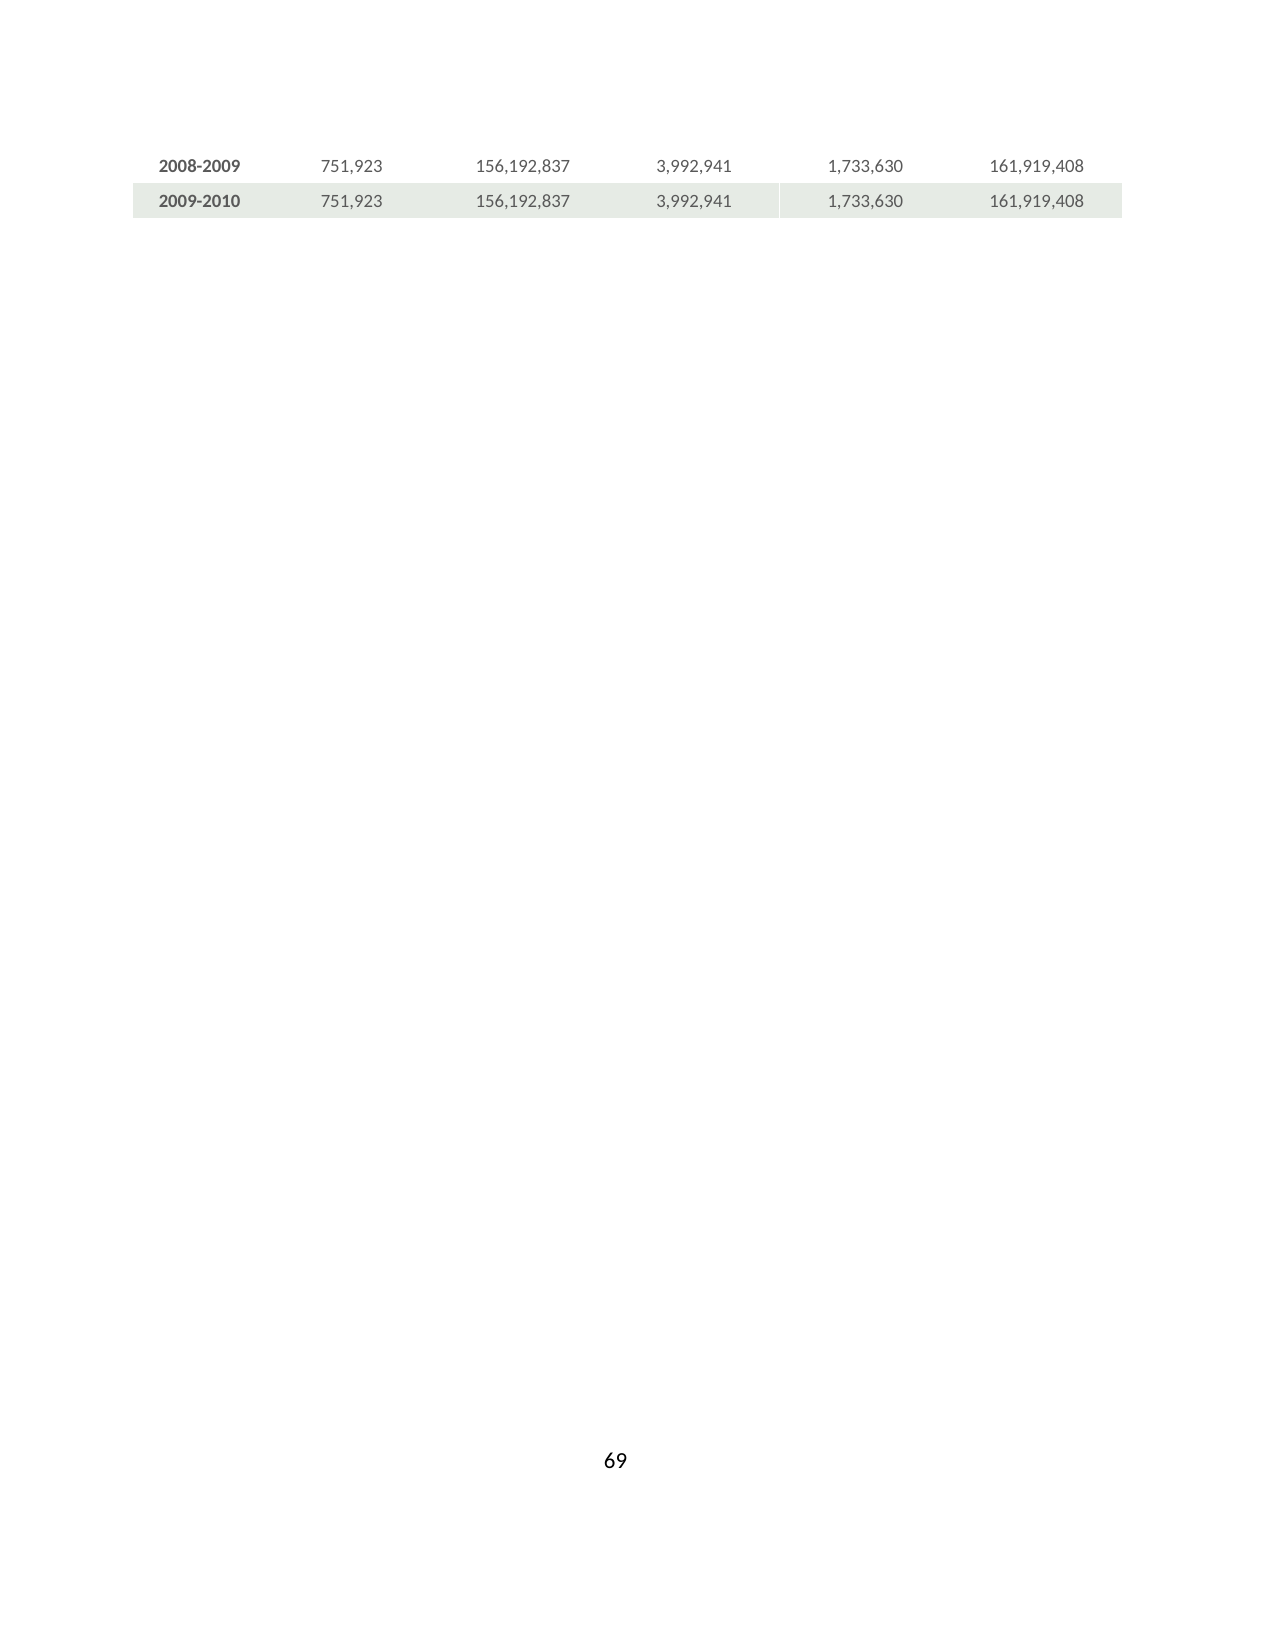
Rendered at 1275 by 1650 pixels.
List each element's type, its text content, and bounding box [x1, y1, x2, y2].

table_cell 161,919,408 [951, 183, 1122, 218]
table_cell 3,992,941 [608, 148, 779, 183]
table_cell 2009-2010 [133, 183, 266, 218]
table_cell 1,733,630 [780, 183, 951, 218]
table_cell 3,992,941 [608, 183, 779, 218]
table_cell 751,923 [266, 183, 437, 218]
table_cell 156,192,837 [437, 183, 608, 218]
table_cell 156,192,837 [437, 148, 608, 183]
table_cell 751,923 [266, 148, 437, 183]
table_cell 2008-2009 [133, 148, 266, 183]
table_cell 161,919,408 [951, 148, 1122, 183]
table_cell 1,733,630 [780, 148, 951, 183]
